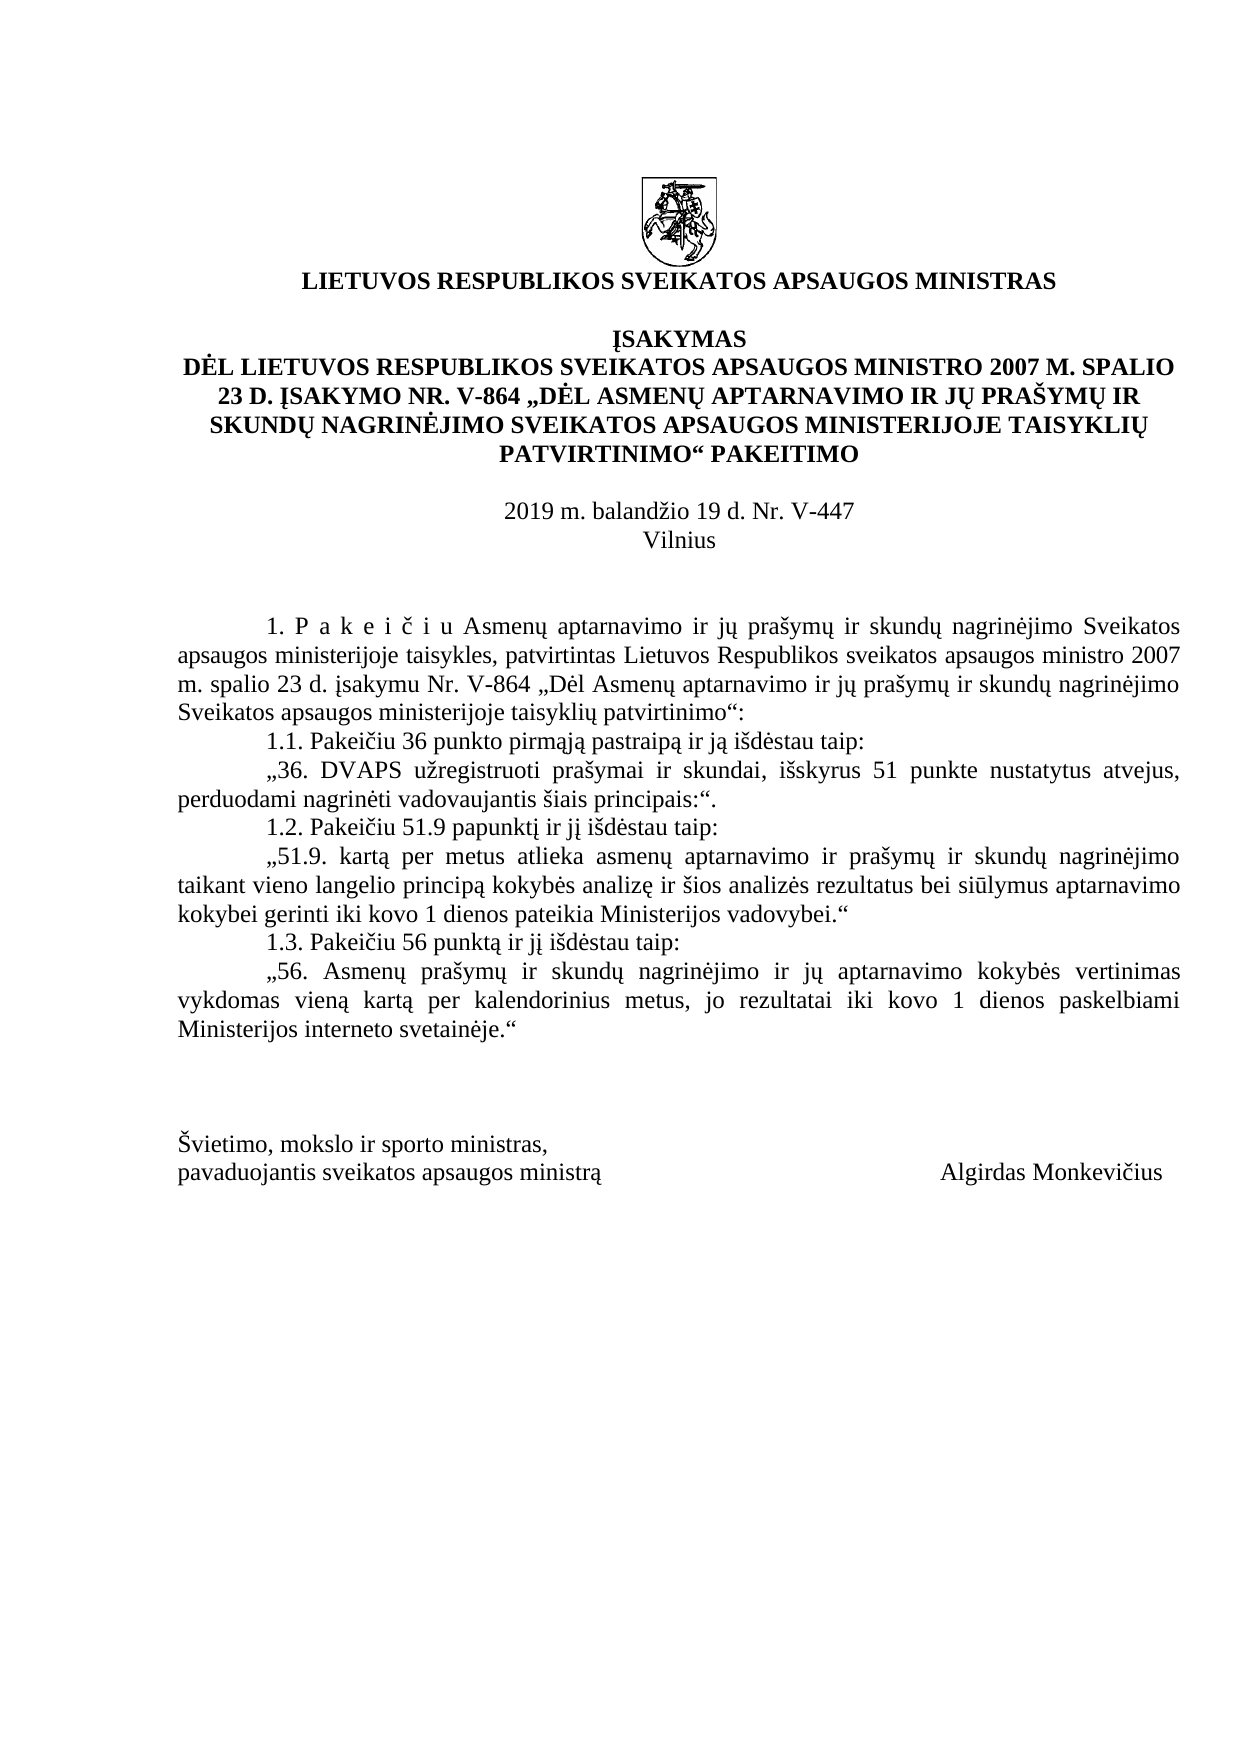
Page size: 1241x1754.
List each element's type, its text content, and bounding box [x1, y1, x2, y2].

text 1.3. Pakeičiu 56 punktą ir jį išdėstau taip: [266, 927, 1181, 956]
text pavaduojantis sveikatos apsaugos ministrą Algirdas Monkevičius [177, 1157, 1181, 1186]
text 2019 m. balandžio 19 d. Nr. V-447 [177, 496, 1181, 525]
text 1.1. Pakeičiu 36 punkto pirmąją pastraipą ir ją išdėstau taip: [266, 726, 1181, 755]
text LIETUVOS RESPUBLIKOS SVEIKATOS APSAUGOS MINISTRAS [177, 266, 1181, 295]
text DĖL LIETUVOS RESPUBLIKOS SVEIKATOS APSAUGOS MINISTRO 2007 M. SPALIO 23 D. ĮSAKYMO NR. V-864 „DĖL ASMENŲ APTARNAVIMO IR JŲ PRAŠYMŲ IR SKUNDŲ NAGRINĖJIMO SVEIKATOS APSAUGOS MINISTERIJOJE TAISYKLIŲ PATVIRTINIMO“ PAKEITIMO [177, 352, 1181, 467]
text ĮSAKYMAS [177, 324, 1181, 352]
text 1.2. Pakeičiu 51.9 papunktį ir jį išdėstau taip: [266, 812, 1181, 841]
text Vilnius [177, 525, 1181, 554]
text Švietimo, mokslo ir sporto ministras, [177, 1129, 1181, 1157]
text „56. Asmenų prašymų ir skundų nagrinėjimo ir jų aptarnavimo kokybės vertinimas vykdomas vieną kartą per kalendorinius metus, jo rezultatai iki kovo 1 dienos paskelbiami Ministerijos interneto svetainėje.“ [177, 956, 1181, 1042]
text „36. DVAPS užregistruoti prašymai ir skundai, išskyrus 51 punkte nustatytus atvejus, perduodami nagrinėti vadovaujantis šiais principais:“. [177, 755, 1181, 812]
text „51.9. kartą per metus atlieka asmenų aptarnavimo ir prašymų ir skundų nagrinėjimo taikant vieno langelio principą kokybės analizę ir šios analizės rezultatus bei siūlymus aptarnavimo kokybei gerinti iki kovo 1 dienos pateikia Ministerijos vadovybei.“ [177, 841, 1181, 927]
text 1. P a k e i č i u Asmenų aptarnavimo ir jų prašymų ir skundų nagrinėjimo Sveikatos apsaugos ministerijoje taisykles, patvirtintas Lietuvos Respublikos sveikatos apsaugos ministro 2007 m. spalio 23 d. įsakymu Nr. V-864 „Dėl Asmenų aptarnavimo ir jų prašymų ir skundų nagrinėjimo Sveikatos apsaugos ministerijoje taisyklių patvirtinimo“: [177, 611, 1181, 726]
